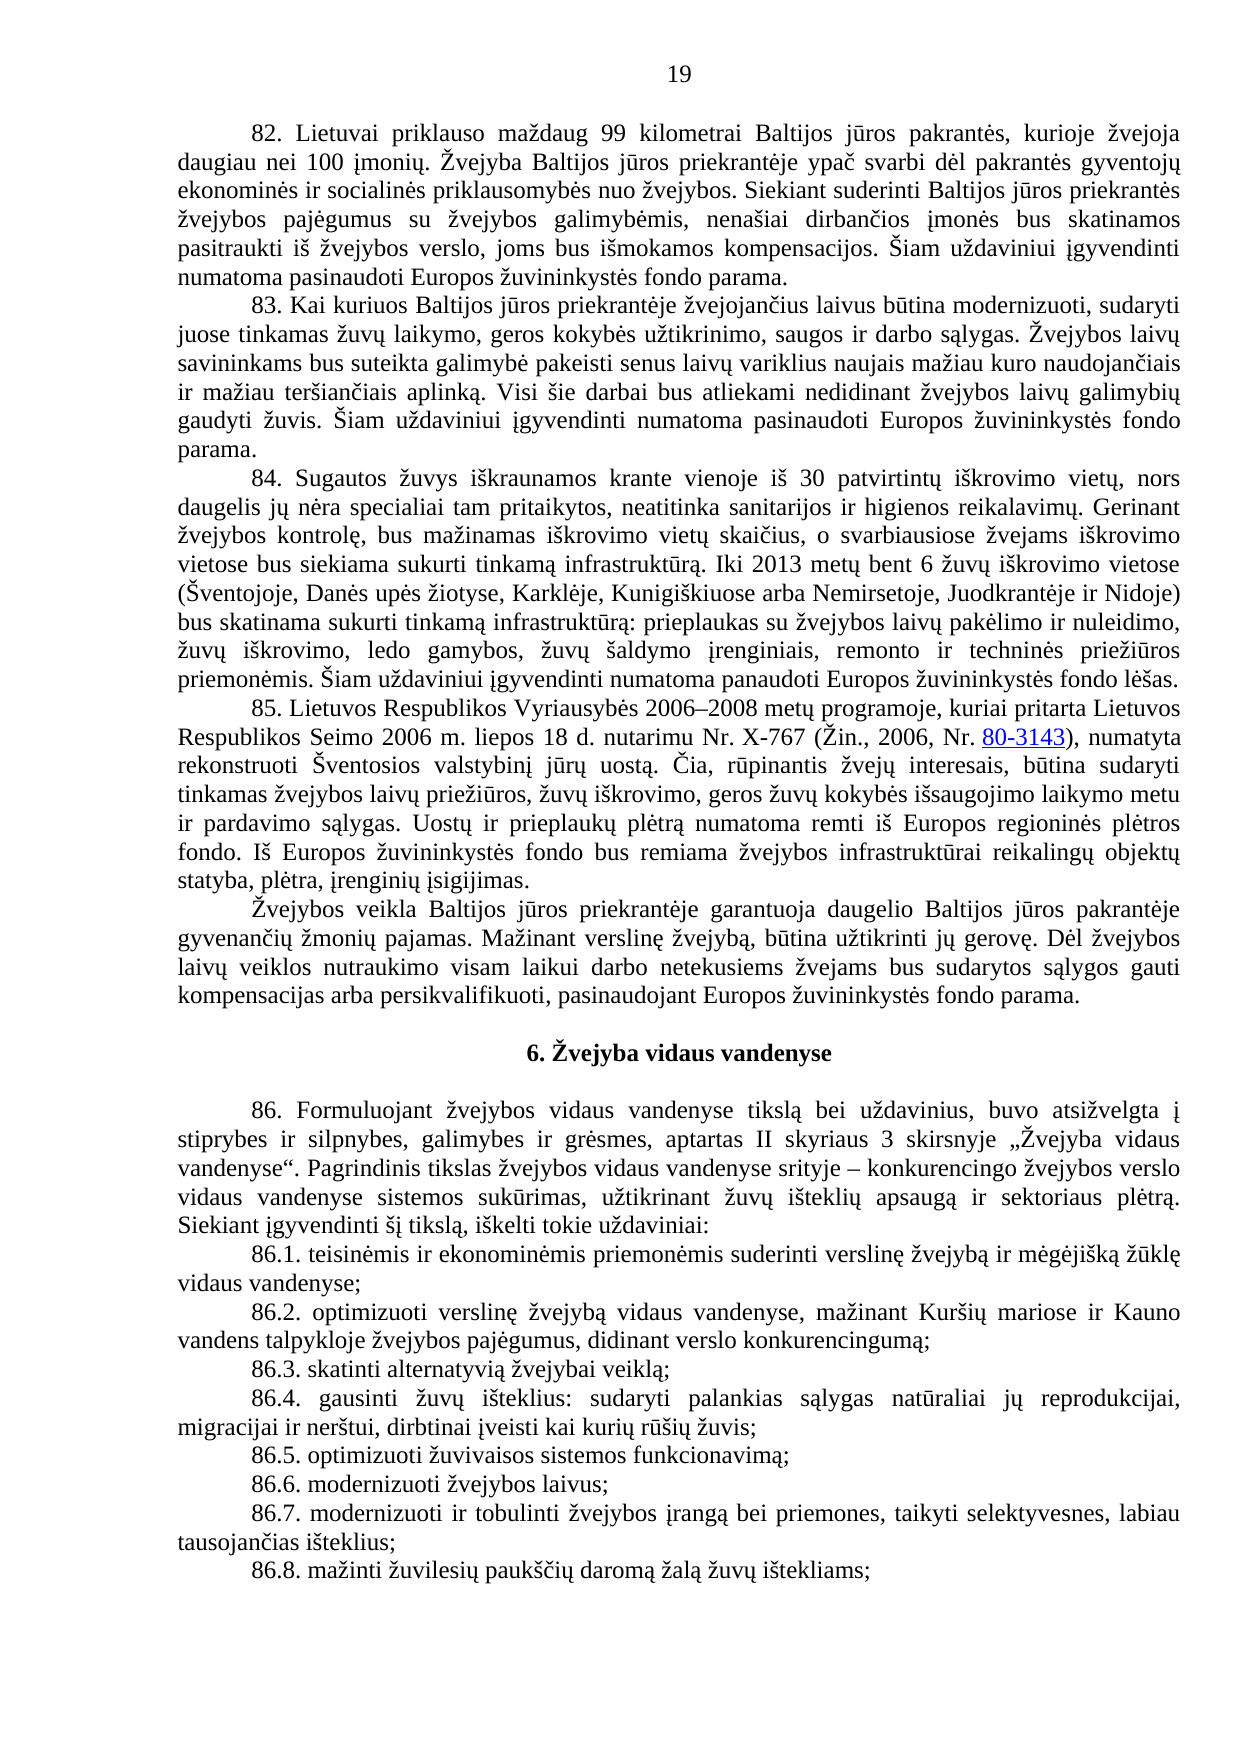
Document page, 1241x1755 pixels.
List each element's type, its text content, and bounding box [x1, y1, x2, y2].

text 86.4. gausinti žuvų išteklius: sudaryti palankias sąlygas natūraliai jų reprodukcijai, migracijai ir nerštui, dirbtinai įveisti kai kurių rūšių žuvis; [177, 1383, 1181, 1441]
text 86.8. mažinti žuvilesių paukščių daromą žalą žuvų ištekliams; [177, 1556, 1181, 1584]
text 86.7. modernizuoti ir tobulinti žvejybos įrangą bei priemones, taikyti selektyvesnes, labiau tausojančias išteklius; [177, 1498, 1181, 1556]
text Žvejybos veikla Baltijos jūros priekrantėje garantuoja daugelio Baltijos jūros pakrantėje gyvenančių žmonių pajamas. Mažinant verslinę žvejybą, būtina užtikrinti jų gerovę. Dėl žvejybos laivų veiklos nutraukimo visam laikui darbo netekusiems žvejams bus sudarytos sąlygos gauti kompensacijas arba persikvalifikuoti, pasinaudojant Europos žuvininkystės fondo parama. [177, 894, 1181, 1009]
text 86.6. modernizuoti žvejybos laivus; [177, 1469, 1181, 1498]
text 86.5. optimizuoti žuvivaisos sistemos funkcionavimą; [177, 1441, 1181, 1469]
text 86.1. teisinėmis ir ekonominėmis priemonėmis suderinti verslinę žvejybą ir mėgėjišką žūklę vidaus vandenyse; [177, 1239, 1181, 1297]
text 82. Lietuvai priklauso maždaug 99 kilometrai Baltijos jūros pakrantės, kurioje žvejoja daugiau nei 100 įmonių. Žvejyba Baltijos jūros priekrantėje ypač svarbi dėl pakrantės gyventojų ekonominės ir socialinės priklausomybės nuo žvejybos. Siekiant suderinti Baltijos jūros priekrantės žvejybos pajėgumus su žvejybos galimybėmis, nenašiai dirbančios įmonės bus skatinamos pasitraukti iš žvejybos verslo, joms bus išmokamos kompensacijos. Šiam uždaviniui įgyvendinti numatoma pasinaudoti Europos žuvininkystės fondo parama. [177, 118, 1181, 291]
text 6. Žvejyba vidaus vandenyse [177, 1038, 1181, 1067]
text 86.2. optimizuoti verslinę žvejybą vidaus vandenyse, mažinant Kuršių mariose ir Kauno vandens talpykloje žvejybos pajėgumus, didinant verslo konkurencingumą; [177, 1297, 1181, 1354]
text 83. Kai kuriuos Baltijos jūros priekrantėje žvejojančius laivus būtina modernizuoti, sudaryti juose tinkamas žuvų laikymo, geros kokybės užtikrinimo, saugos ir darbo sąlygas. Žvejybos laivų savininkams bus suteikta galimybė pakeisti senus laivų variklius naujais mažiau kuro naudojančiais ir mažiau teršiančiais aplinką. Visi šie darbai bus atliekami nedidinant žvejybos laivų galimybių gaudyti žuvis. Šiam uždaviniui įgyvendinti numatoma pasinaudoti Europos žuvininkystės fondo parama. [177, 291, 1181, 463]
text 86. Formuluojant žvejybos vidaus vandenyse tikslą bei uždavinius, buvo atsižvelgta į stiprybes ir silpnybes, galimybes ir grėsmes, aptartas II skyriaus 3 skirsnyje „Žvejyba vidaus vandenyse“. Pagrindinis tikslas žvejybos vidaus vandenyse srityje – konkurencingo žvejybos verslo vidaus vandenyse sistemos sukūrimas, užtikrinant žuvų išteklių apsaugą ir sektoriaus plėtrą. Siekiant įgyvendinti šį tikslą, iškelti tokie uždaviniai: [177, 1096, 1181, 1239]
text 86.3. skatinti alternatyvią žvejybai veiklą; [177, 1354, 1181, 1383]
text 84. Sugautos žuvys iškraunamos krante vienoje iš 30 patvirtintų iškrovimo vietų, nors daugelis jų nėra specialiai tam pritaikytos, neatitinka sanitarijos ir higienos reikalavimų. Gerinant žvejybos kontrolę, bus mažinamas iškrovimo vietų skaičius, o svarbiausiose žvejams iškrovimo vietose bus siekiama sukurti tinkamą infrastruktūrą. Iki 2013 metų bent 6 žuvų iškrovimo vietose (Šventojoje, Danės upės žiotyse, Karklėje, Kunigiškiuose arba Nemirsetoje, Juodkrantėje ir Nidoje) bus skatinama sukurti tinkamą infrastruktūrą: prieplaukas su žvejybos laivų pakėlimo ir nuleidimo, žuvų iškrovimo, ledo gamybos, žuvų šaldymo įrenginiais, remonto ir techninės priežiūros priemonėmis. Šiam uždaviniui įgyvendinti numatoma panaudoti Europos žuvininkystės fondo lėšas. [177, 463, 1181, 693]
text 85. Lietuvos Respublikos Vyriausybės 2006–2008 metų programoje, kuriai pritarta Lietuvos Respublikos Seimo 2006 m. liepos 18 d. nutarimu Nr. X-767 (Žin., 2006, Nr. 80-3143), numatyta rekonstruoti Šventosios valstybinį jūrų uostą. Čia, rūpinantis žvejų interesais, būtina sudaryti tinkamas žvejybos laivų priežiūros, žuvų iškrovimo, geros žuvų kokybės išsaugojimo laikymo metu ir pardavimo sąlygas. Uostų ir prieplaukų plėtrą numatoma remti iš Europos regioninės plėtros fondo. Iš Europos žuvininkystės fondo bus remiama žvejybos infrastruktūrai reikalingų objektų statyba, plėtra, įrenginių įsigijimas. [177, 693, 1181, 894]
